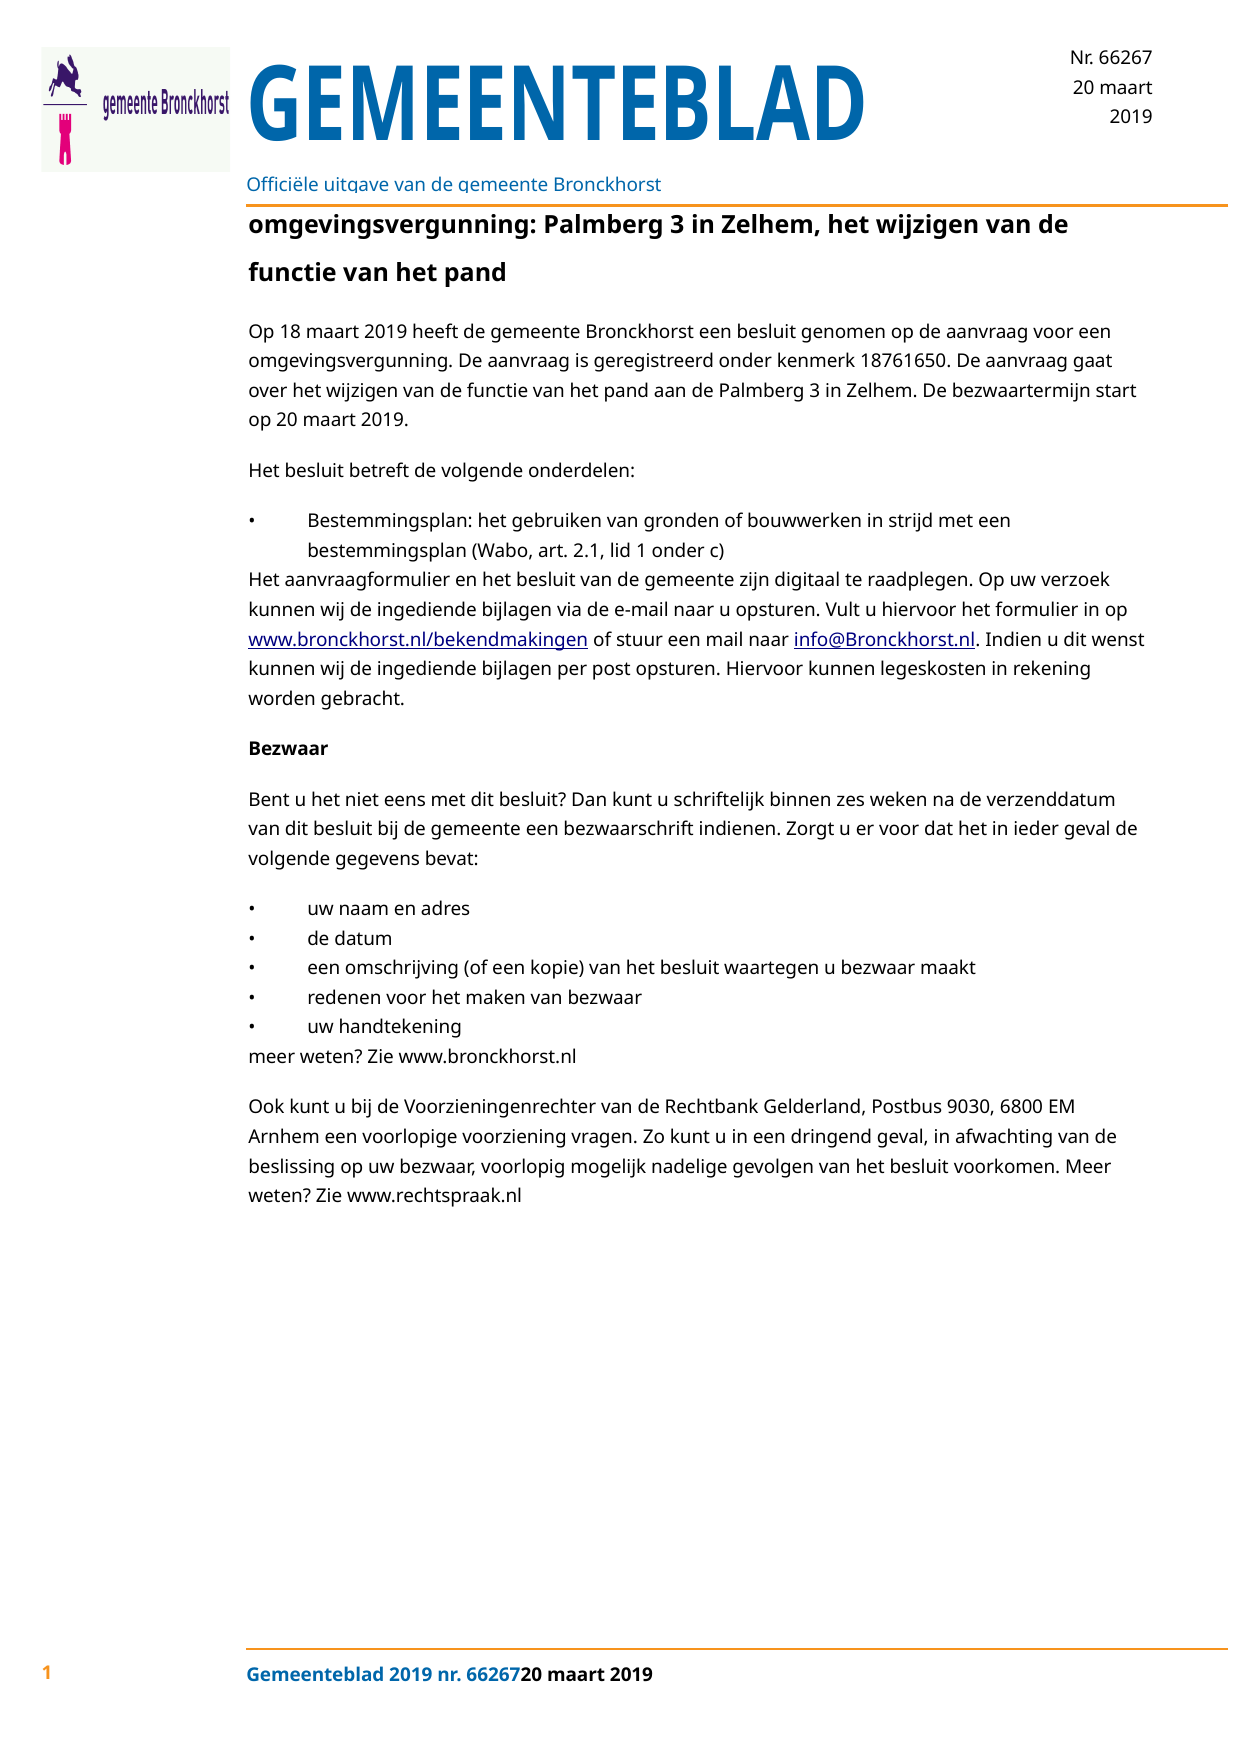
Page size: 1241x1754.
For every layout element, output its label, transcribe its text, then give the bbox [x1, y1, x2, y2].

list Bestemmingsplan: het gebruiken van gronden of bouwwerken in strijd met een bestemmingsplan (Wabo, art. 2.1, lid 1 onder c) [248, 507, 1152, 563]
text Het besluit betreft de volgende onderdelen: [248, 457, 1152, 483]
text Het aanvraagformulier en het besluit van de gemeente zijn digitaal te raadplegen. Op uw verzoek kunnen wij de ingediende bijlagen via de e-mail naar u opsturen. Vult u hiervoor het formulier in op www.bronckhorst.nl/bekendmakingen of stuur een mail naar info@Bronckhorst.nl. Indien u dit wenst kunnen wij de ingediende bijlagen per post opsturen. Hiervoor kunnen legeskosten in rekening worden gebracht. [248, 567, 1152, 711]
list de datum [248, 925, 1152, 951]
list uw handtekening [248, 1014, 1152, 1039]
list redenen voor het maken van bezwaar [248, 984, 1152, 1010]
list uw naam en adres [248, 895, 1152, 921]
text meer weten? Zie www.bronckhorst.nl [248, 1043, 1152, 1069]
text Bezwaar [248, 735, 1152, 761]
text Bent u het niet eens met dit besluit? Dan kunt u schriftelijk binnen zes weken na de verzenddatum van dit besluit bij de gemeente een bezwaarschrift indienen. Zorgt u er voor dat het in ieder geval de volgende gegevens bevat: [248, 786, 1152, 871]
text omgevingsvergunning: Palmberg 3 in Zelhem, het wijzigen van de functie van het pand [248, 207, 1152, 288]
list een omschrijving (of een kopie) van het besluit waartegen u bezwaar maakt [248, 954, 1152, 980]
text Op 18 maart 2019 heeft de gemeente Bronckhorst een besluit genomen op de aanvraag voor een omgevingsvergunning. De aanvraag is geregistreerd onder kenmerk 18761650. De aanvraag gaat over het wijzigen van de functie van het pand aan de Palmberg 3 in Zelhem. De bezwaartermijn start op 20 maart 2019. [248, 318, 1152, 432]
picture [41, 47, 231, 172]
text Ook kunt u bij de Voorzieningenrechter van de Rechtbank Gelderland, Postbus 9030, 6800 EM Arnhem een voorlopige voorziening vragen. Zo kunt u in een dringend geval, in afwachting van de beslissing op uw bezwaar, voorlopig mogelijk nadelige gevolgen van het besluit voorkomen. Meer weten? Zie www.rechtspraak.nl [248, 1094, 1152, 1208]
